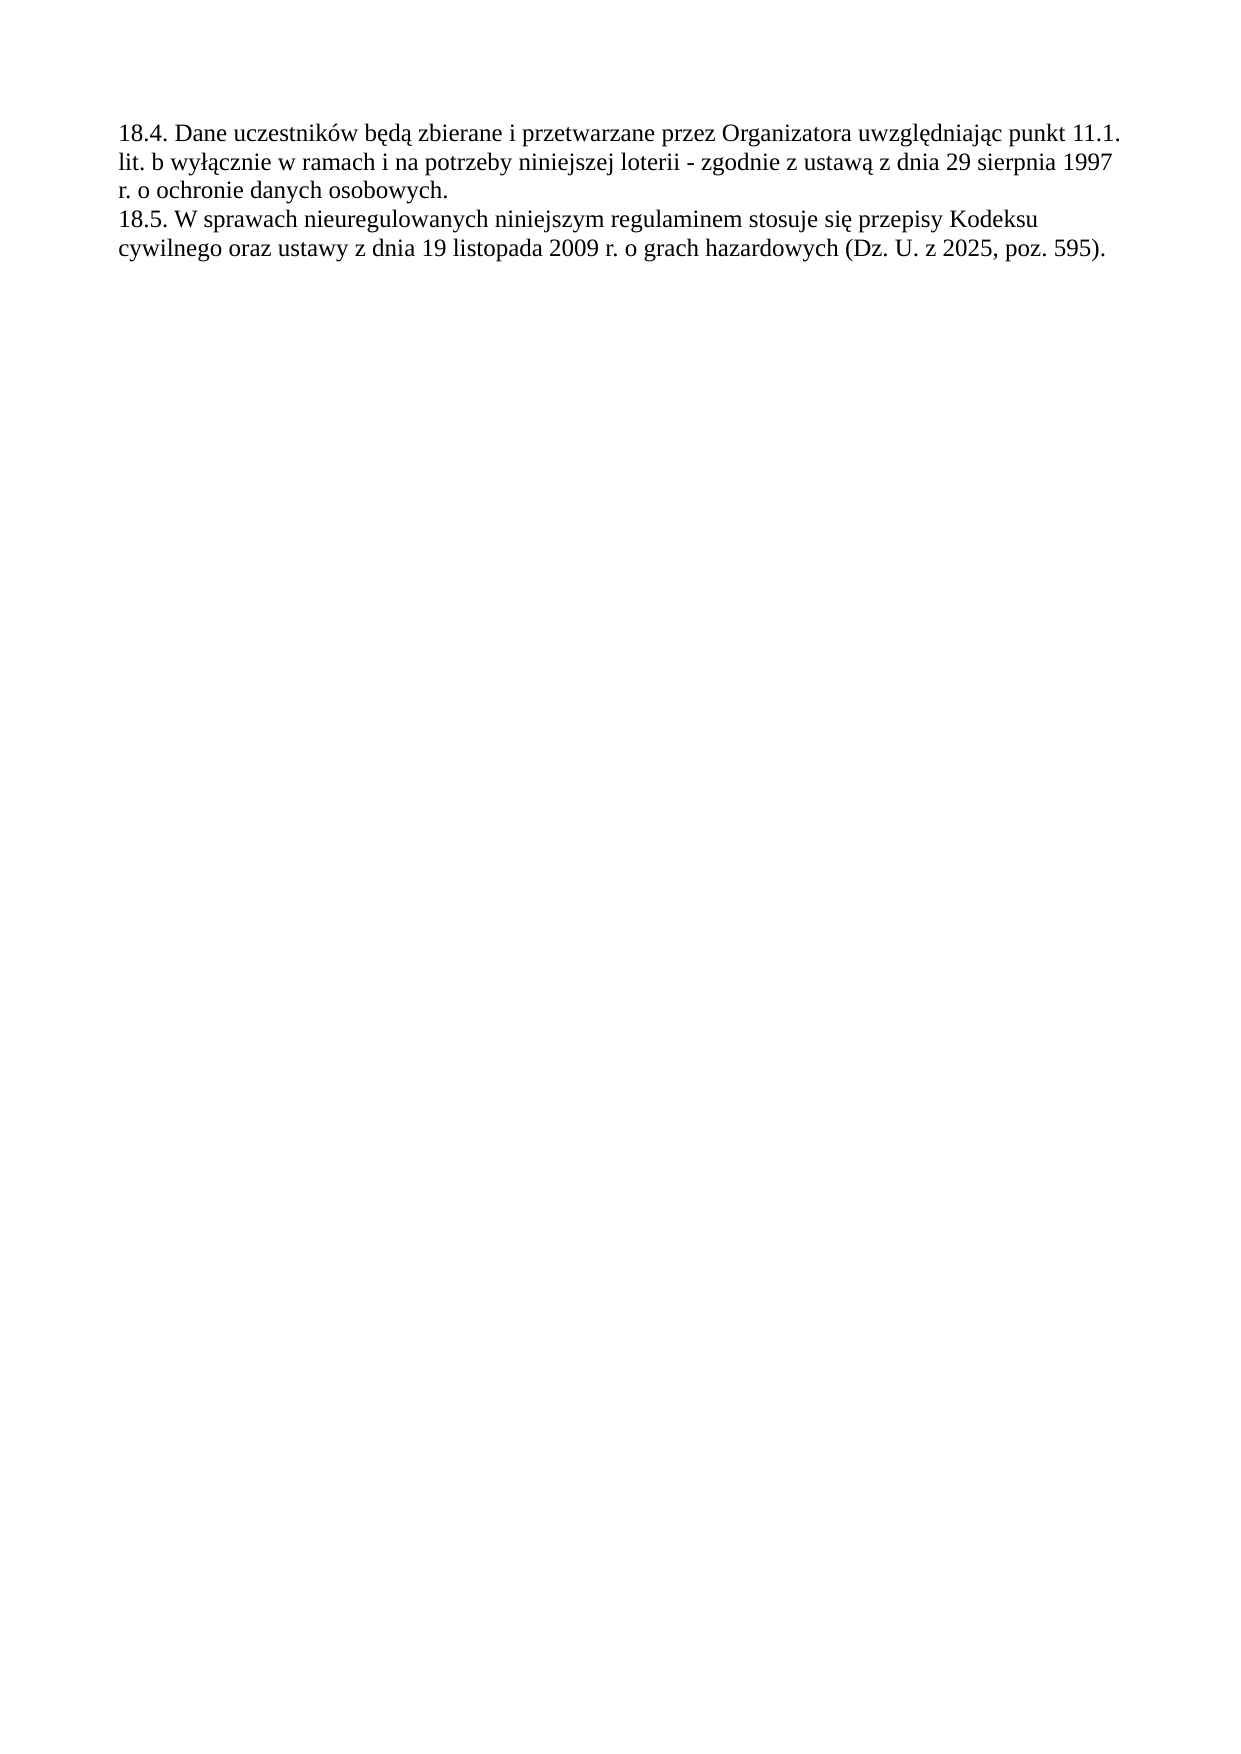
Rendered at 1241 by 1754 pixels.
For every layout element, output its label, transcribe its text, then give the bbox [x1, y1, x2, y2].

text 18.4. Dane uczestników będą zbierane i przetwarzane przez Organizatora uwzględniając punkt 11.1. lit. b wyłącznie w ramach i na potrzeby niniejszej loterii - zgodnie z ustawą z dnia 29 sierpnia 1997 r. o ochronie danych osobowych. [118, 118, 1122, 204]
text 18.5. W sprawach nieuregulowanych niniejszym regulaminem stosuje się przepisy Kodeksu cywilnego oraz ustawy z dnia 19 listopada 2009 r. o grach hazardowych (Dz. U. z 2025, poz. 595). [118, 204, 1122, 262]
